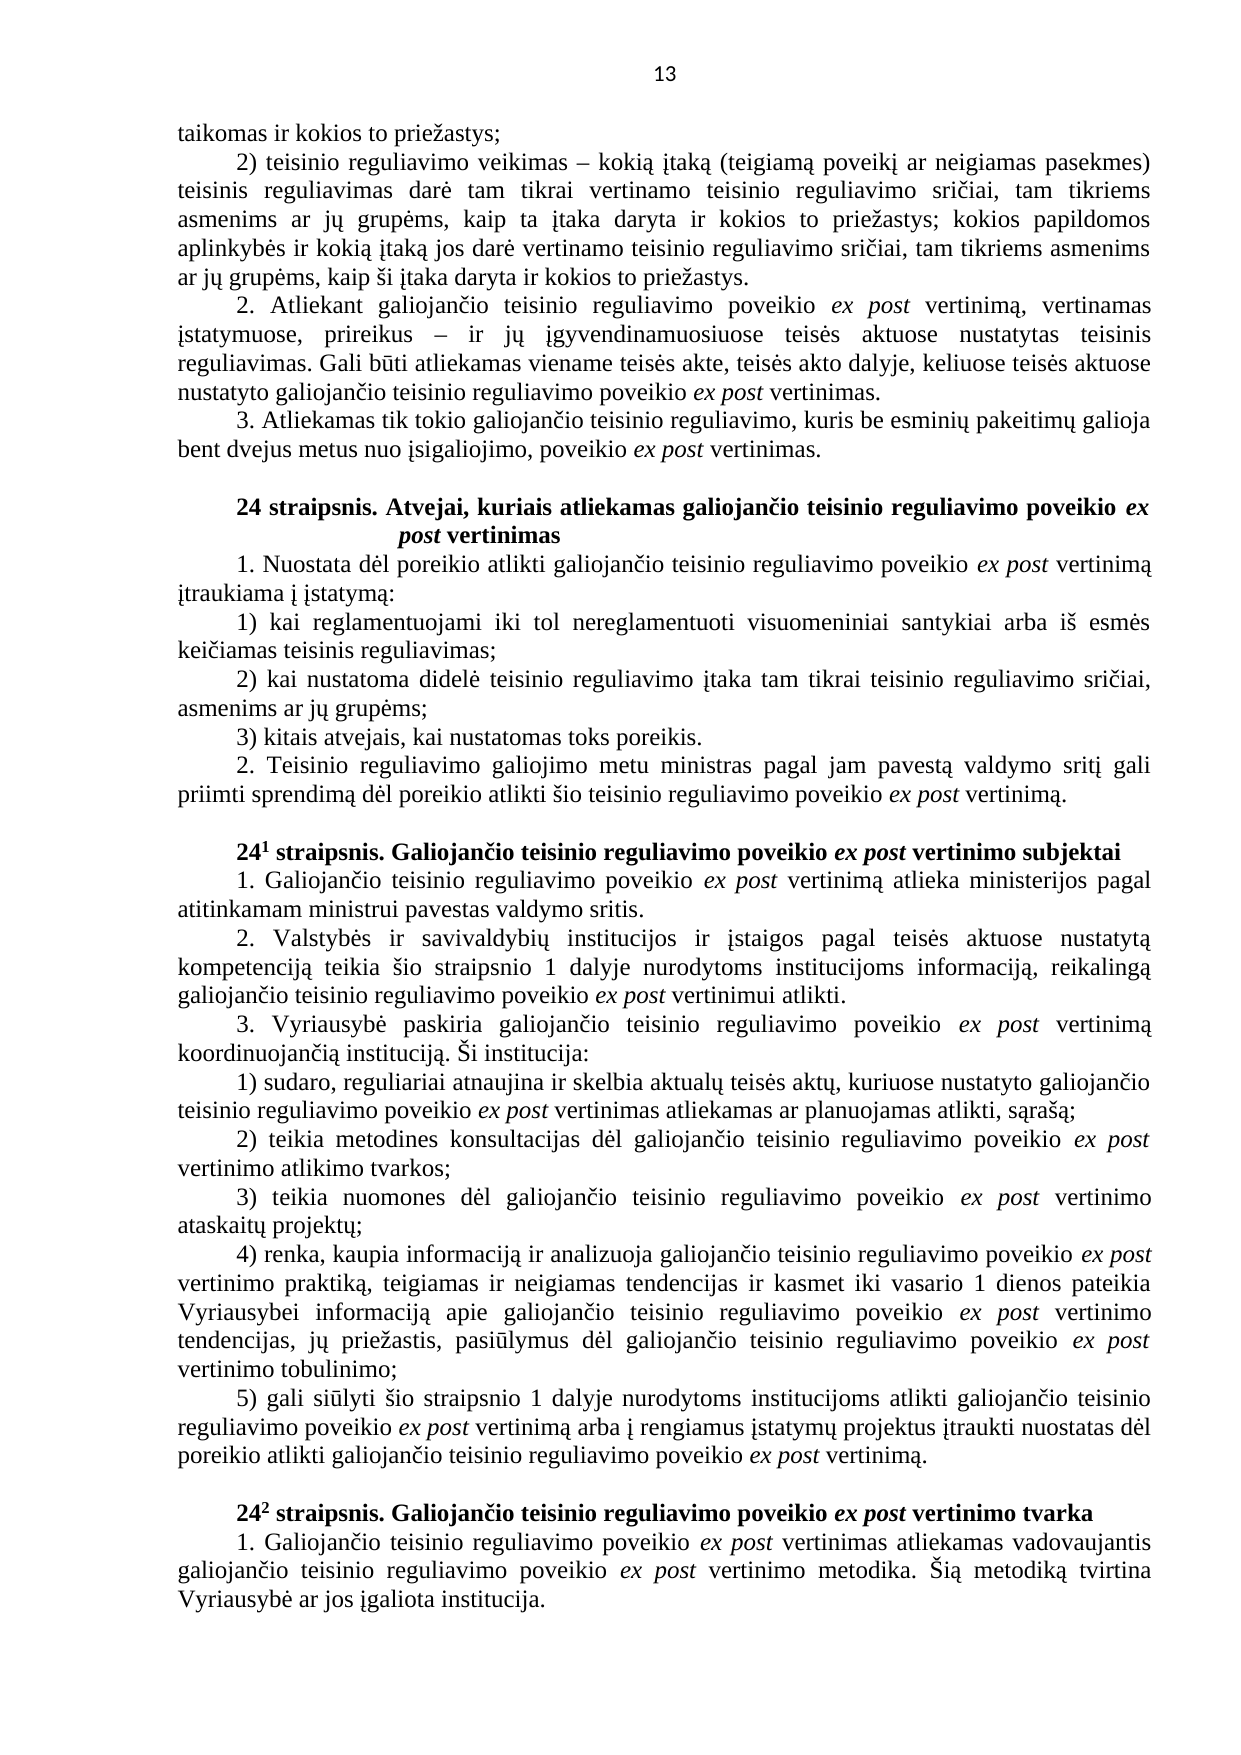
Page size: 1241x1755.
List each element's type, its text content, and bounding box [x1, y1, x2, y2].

text 3. Vyriausybė paskiria galiojančio teisinio reguliavimo poveikio ex post vertinimą koordinuojančią instituciją. Ši institucija: [177, 1009, 1152, 1067]
text 24 straipsnis. Atvejai, kuriais atliekamas galiojančio teisinio reguliavimo poveikio ex post vertinimas [236, 492, 1152, 549]
text 1. Galiojančio teisinio reguliavimo poveikio ex post vertinimą atlieka ministerijos pagal atitinkamam ministrui pavestas valdymo sritis. [177, 866, 1152, 923]
text 1. Galiojančio teisinio reguliavimo poveikio ex post vertinimas atliekamas vadovaujantis galiojančio teisinio reguliavimo poveikio ex post vertinimo metodika. Šią metodiką tvirtina Vyriausybė ar jos įgaliota institucija. [177, 1527, 1152, 1613]
text 3. Atliekamas tik tokio galiojančio teisinio reguliavimo, kuris be esminių pakeitimų galioja bent dvejus metus nuo įsigaliojimo, poveikio ex post vertinimas. [177, 406, 1152, 463]
text 3) teikia nuomones dėl galiojančio teisinio reguliavimo poveikio ex post vertinimo ataskaitų projektų; [177, 1182, 1152, 1239]
text 2) teikia metodines konsultacijas dėl galiojančio teisinio reguliavimo poveikio ex post vertinimo atlikimo tvarkos; [177, 1124, 1152, 1182]
text 1. Nuostata dėl poreikio atlikti galiojančio teisinio reguliavimo poveikio ex post vertinimą įtraukiama į įstatymą: [177, 549, 1152, 607]
text 1) kai reglamentuojami iki tol nereglamentuoti visuomeniniai santykiai arba iš esmės keičiamas teisinis reguliavimas; [177, 607, 1152, 664]
text 5) gali siūlyti šio straipsnio 1 dalyje nurodytoms institucijoms atlikti galiojančio teisinio reguliavimo poveikio ex post vertinimą arba į rengiamus įstatymų projektus įtraukti nuostatas dėl poreikio atlikti galiojančio teisinio reguliavimo poveikio ex post vertinimą. [177, 1383, 1152, 1469]
text 2) teisinio reguliavimo veikimas – kokią įtaką (teigiamą poveikį ar neigiamas pasekmes) teisinis reguliavimas darė tam tikrai vertinamo teisinio reguliavimo sričiai, tam tikriems asmenims ar jų grupėms, kaip ta įtaka daryta ir kokios to priežastys; kokios papildomos aplinkybės ir kokią įtaką jos darė vertinamo teisinio reguliavimo sričiai, tam tikriems asmenims ar jų grupėms, kaip ši įtaka daryta ir kokios to priežastys. [177, 147, 1152, 291]
text 1) sudaro, reguliariai atnaujina ir skelbia aktualų teisės aktų, kuriuose nustatyto galiojančio teisinio reguliavimo poveikio ex post vertinimas atliekamas ar planuojamas atlikti, sąrašą; [177, 1067, 1152, 1124]
text 3) kitais atvejais, kai nustatomas toks poreikis. [177, 722, 1152, 751]
text 2. Teisinio reguliavimo galiojimo metu ministras pagal jam pavestą valdymo sritį gali priimti sprendimą dėl poreikio atlikti šio teisinio reguliavimo poveikio ex post vertinimą. [177, 751, 1152, 808]
text 241 straipsnis. Galiojančio teisinio reguliavimo poveikio ex post vertinimo subjektai [177, 837, 1152, 866]
text 4) renka, kaupia informaciją ir analizuoja galiojančio teisinio reguliavimo poveikio ex post vertinimo praktiką, teigiamas ir neigiamas tendencijas ir kasmet iki vasario 1 dienos pateikia Vyriausybei informaciją apie galiojančio teisinio reguliavimo poveikio ex post vertinimo tendencijas, jų priežastis, pasiūlymus dėl galiojančio teisinio reguliavimo poveikio ex post vertinimo tobulinimo; [177, 1239, 1152, 1383]
text 242 straipsnis. Galiojančio teisinio reguliavimo poveikio ex post vertinimo tvarka [177, 1498, 1152, 1527]
text 2) kai nustatoma didelė teisinio reguliavimo įtaka tam tikrai teisinio reguliavimo sričiai, asmenims ar jų grupėms; [177, 664, 1152, 722]
text taikomas ir kokios to priežastys; [177, 118, 1152, 147]
text 2. Valstybės ir savivaldybių institucijos ir įstaigos pagal teisės aktuose nustatytą kompetenciją teikia šio straipsnio 1 dalyje nurodytoms institucijoms informaciją, reikalingą galiojančio teisinio reguliavimo poveikio ex post vertinimui atlikti. [177, 923, 1152, 1009]
text 2. Atliekant galiojančio teisinio reguliavimo poveikio ex post vertinimą, vertinamas įstatymuose, prireikus – ir jų įgyvendinamuosiuose teisės aktuose nustatytas teisinis reguliavimas. Gali būti atliekamas viename teisės akte, teisės akto dalyje, keliuose teisės aktuose nustatyto galiojančio teisinio reguliavimo poveikio ex post vertinimas. [177, 291, 1152, 406]
